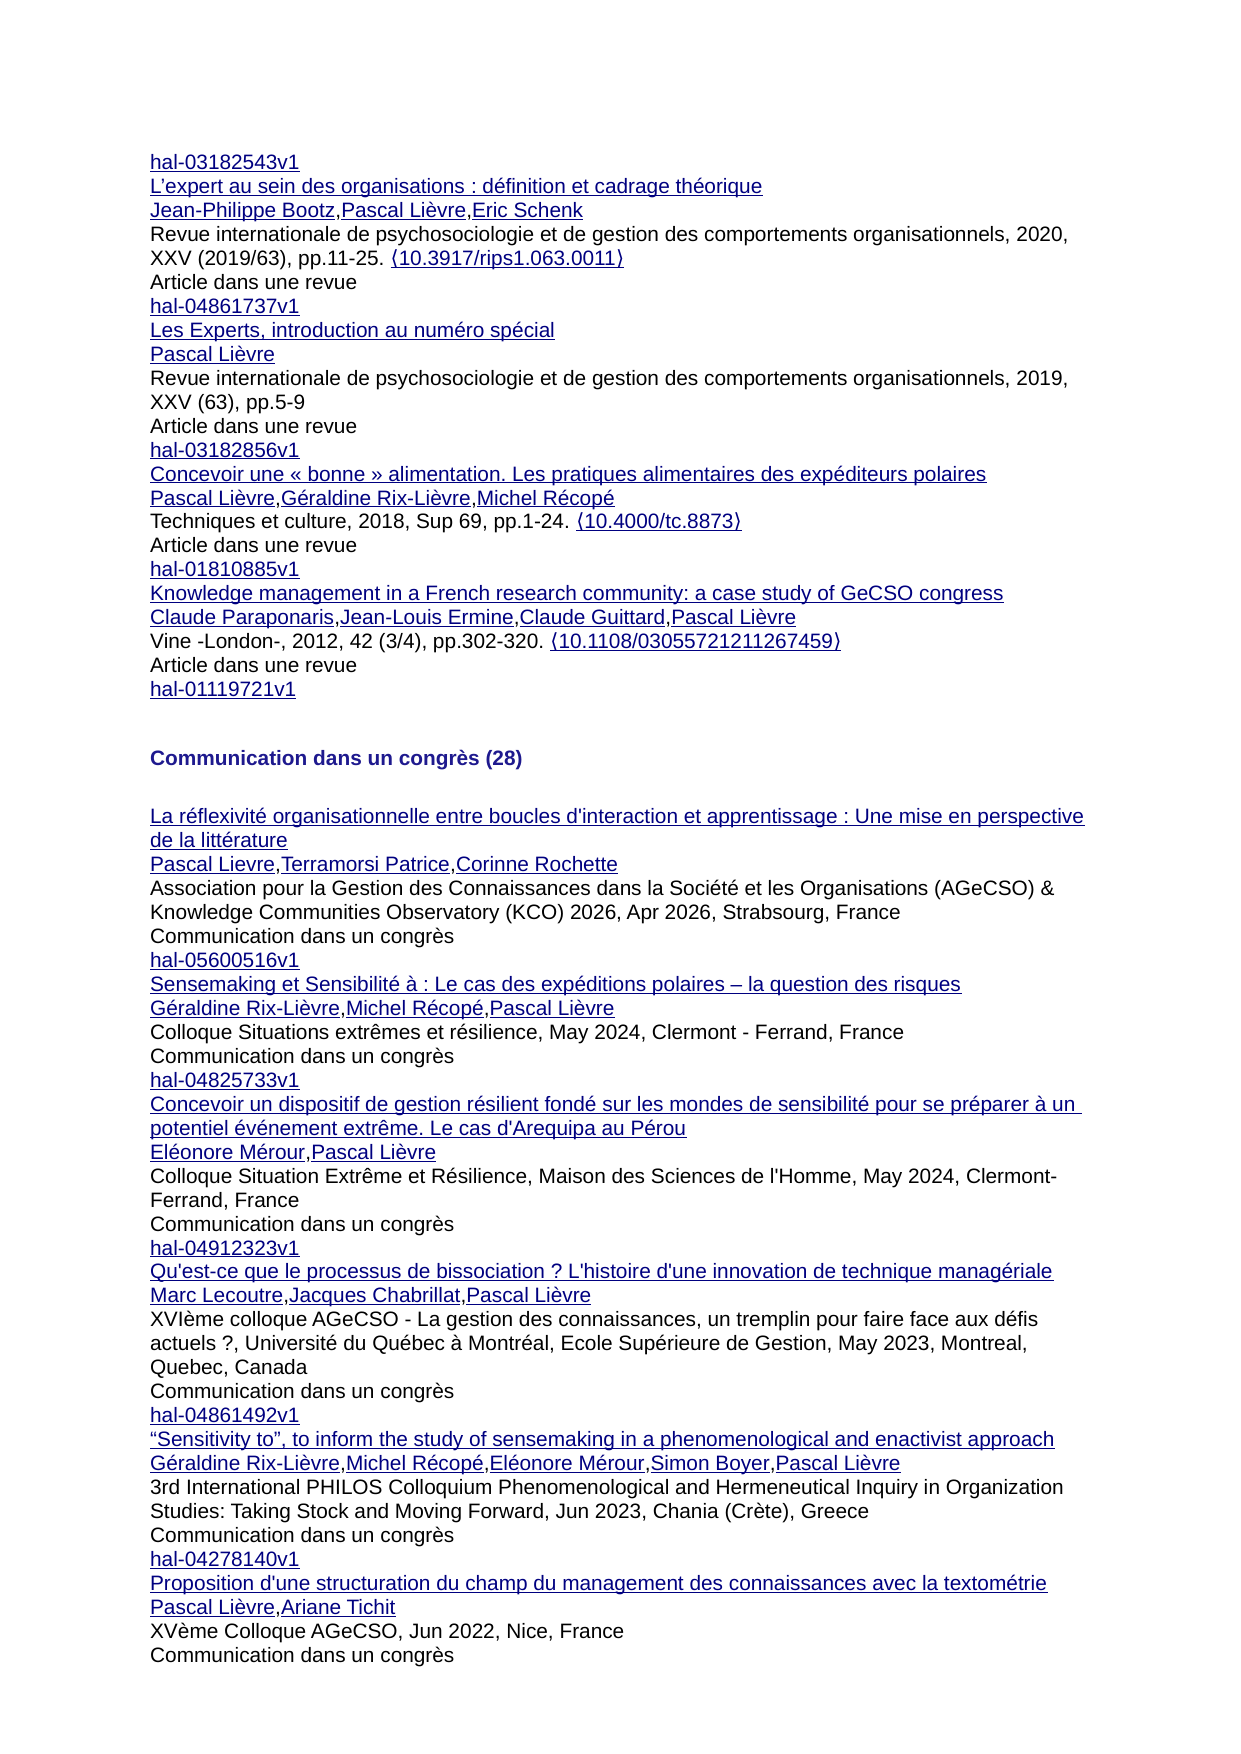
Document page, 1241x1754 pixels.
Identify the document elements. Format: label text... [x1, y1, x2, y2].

table_cell Proposition d'une structuration du champ du management des connaissances avec la textométrie Pascal Lièvre,Ariane Tichit XVème Colloque AGeCSO, Jun 2022, Nice, France Communication dans un congrès [150, 1571, 1090, 1667]
table_cell Knowledge management in a French research community: a case study of GeCSO congress Claude Paraponaris,Jean-Louis Ermine,Claude Guittard,Pascal Lièvre Vine -London-, 2012, 42 (3/4), pp.302-320. ⟨10.1108/03055721211267459⟩ Article dans une revue hal-01119721v1 [150, 581, 1090, 701]
table_cell Concevoir une « bonne » alimentation. Les pratiques alimentaires des expéditeurs polaires Pascal Lièvre,Géraldine Rix-Lièvre,Michel Récopé Techniques et culture, 2018, Sup 69, pp.1-24. ⟨10.4000/tc.8873⟩ Article dans une revue hal-01810885v1 [150, 461, 1090, 581]
subtitle Communication dans un congrès (28) [150, 746, 1090, 770]
table_cell “Sensitivity to”, to inform the study of sensemaking in a phenomenological and enactivist approach Géraldine Rix-Lièvre,Michel Récopé,Eléonore Mérour,Simon Boyer,Pascal Lièvre 3rd International PHILOS Colloquium Phenomenological and Hermeneutical Inquiry in Organization Studies: Taking Stock and Moving Forward, Jun 2023, Chania (Crète), Greece Communication dans un congrès hal-04278140v1 [150, 1427, 1090, 1571]
table_cell Qu'est-ce que le processus de bissociation ? L'histoire d'une innovation de technique managériale Marc Lecoutre,Jacques Chabrillat,Pascal Lièvre XVIème colloque AGeCSO - La gestion des connaissances, un tremplin pour faire face aux défis actuels ?, Université du Québec à Montréal, Ecole Supérieure de Gestion, May 2023, Montreal, Quebec, Canada Communication dans un congrès hal-04861492v1 [150, 1259, 1090, 1427]
table_cell Les Experts, introduction au numéro spécial Pascal Lièvre Revue internationale de psychosociologie et de gestion des comportements organisationnels, 2019, XXV (63), pp.5-9 Article dans une revue hal-03182856v1 [150, 318, 1090, 461]
table_cell Concevoir un dispositif de gestion résilient fondé sur les mondes de sensibilité pour se préparer à un potentiel événement extrême. Le cas d'Arequipa au Pérou Eléonore Mérour,Pascal Lièvre Colloque Situation Extrême et Résilience, Maison des Sciences de l'Homme, May 2024, Clermont-Ferrand, France Communication dans un congrès hal-04912323v1 [150, 1092, 1090, 1259]
table_cell L’expert au sein des organisations : définition et cadrage théorique Jean-Philippe Bootz,Pascal Lièvre,Eric Schenk Revue internationale de psychosociologie et de gestion des comportements organisationnels, 2020, XXV (2019/63), pp.11-25. ⟨10.3917/rips1.063.0011⟩ Article dans une revue hal-04861737v1 [150, 174, 1090, 318]
table_cell hal-03182543v1 [150, 150, 1090, 174]
table_header La réflexivité organisationnelle entre boucles d'interaction et apprentissage : Une mise en perspective de la littérature Pascal Lievre,Terramorsi Patrice,Corinne Rochette Association pour la Gestion des Connaissances dans la Société et les Organisations (AGeCSO) & Knowledge Communities Observatory (KCO) 2026, Apr 2026, Strabsourg, France Communication dans un congrès hal-05600516v1 [150, 804, 1090, 972]
table_cell Sensemaking et Sensibilité à : Le cas des expéditions polaires – la question des risques Géraldine Rix-Lièvre,Michel Récopé,Pascal Lièvre Colloque Situations extrêmes et résilience, May 2024, Clermont - Ferrand, France Communication dans un congrès hal-04825733v1 [150, 972, 1090, 1092]
